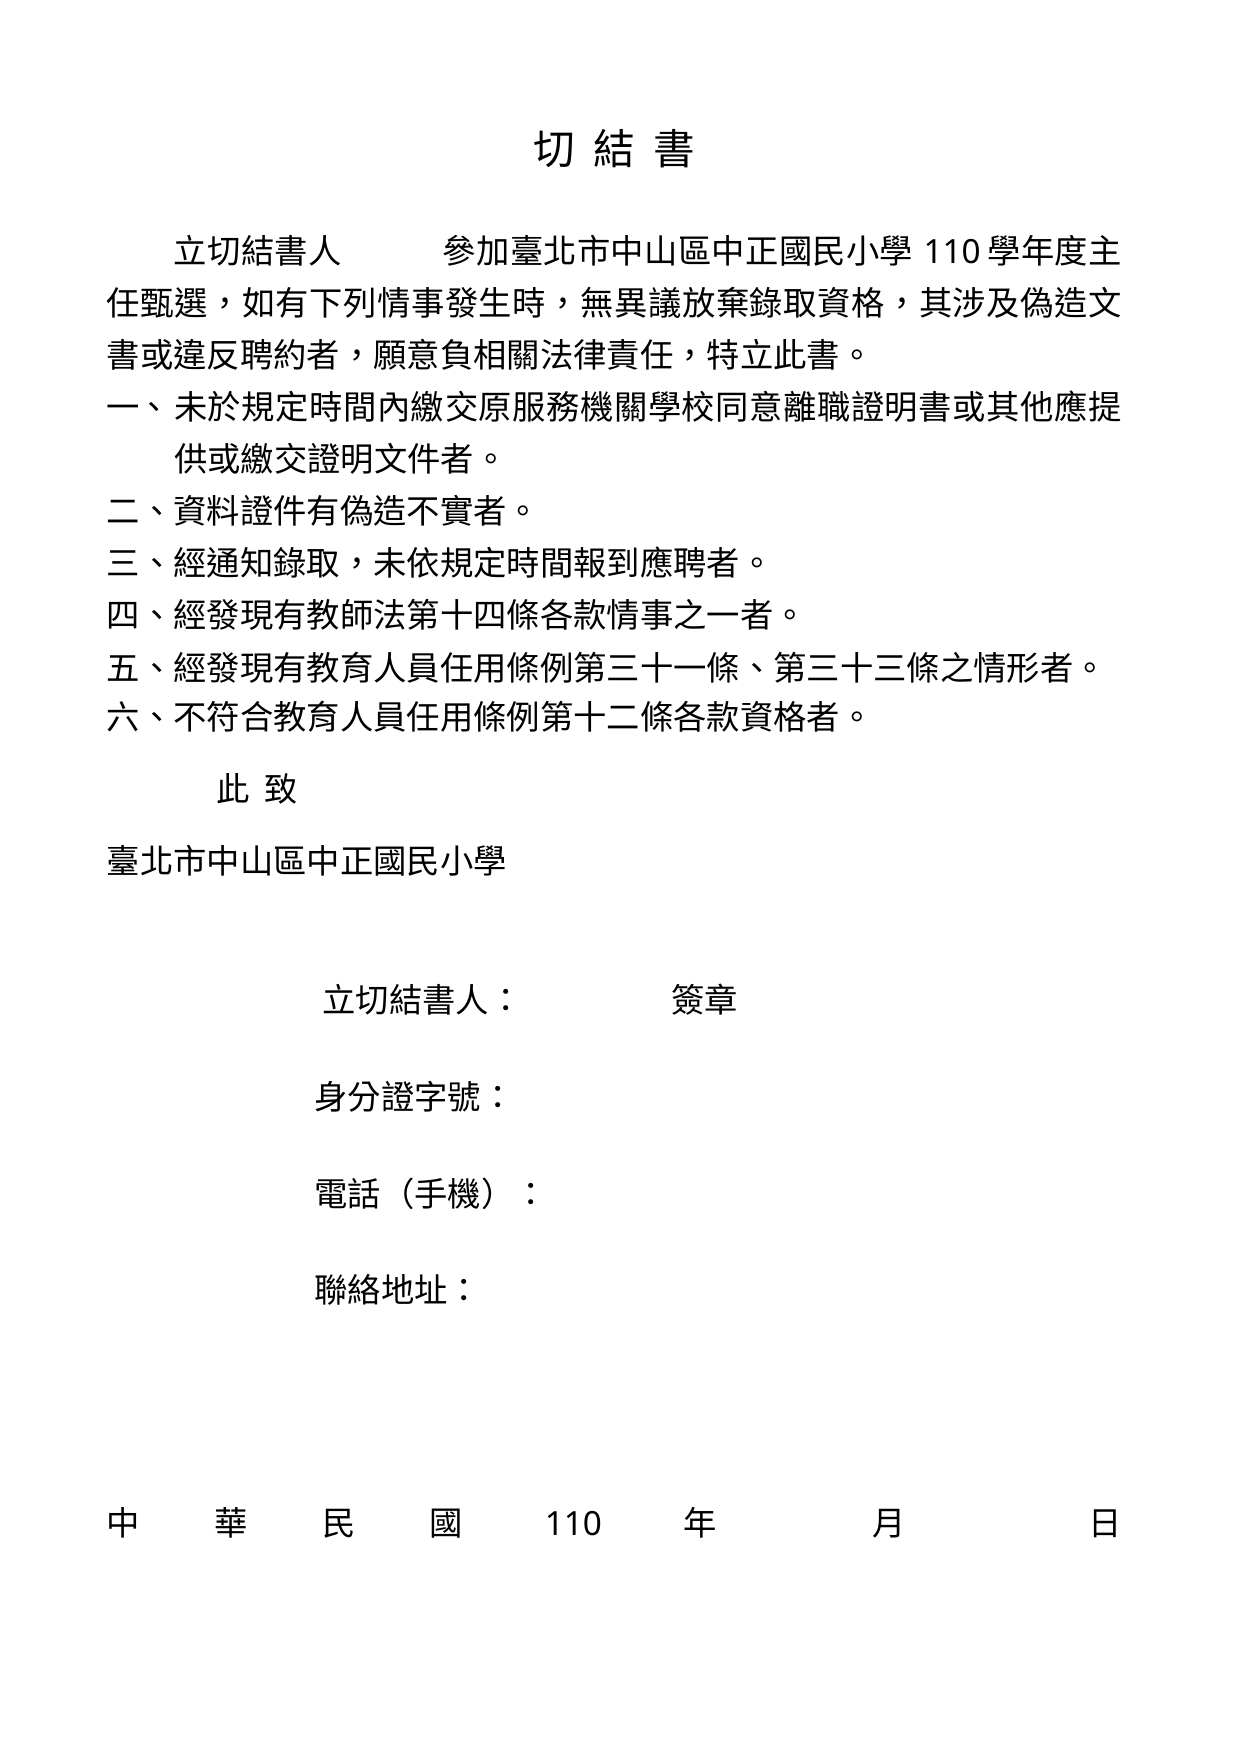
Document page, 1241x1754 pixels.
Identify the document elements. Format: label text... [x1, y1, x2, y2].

text 切 結 書 [106, 116, 1122, 176]
text 立切結書人 參加臺北市中山區中正國民小學110學年度主任甄選，如有下列情事發生時，無異議放棄錄取資格，其涉及偽造文書或違反聘約者，願意負相關法律責任，特立此書。 [106, 222, 1122, 378]
text 六、不符合教育人員任用條例第十二條各款資格者。 [106, 690, 1122, 739]
text 聯絡地址： [106, 1264, 1122, 1312]
text 四、經發現有教師法第十四條各款情事之一者。 [106, 586, 1122, 638]
text 立切結書人： 簽章 [106, 974, 1122, 1022]
text 一、 未於規定時間內繳交原服務機關學校同意離職證明書或其他應提供或繳交證明文件者。 [106, 378, 1122, 482]
text 身分證字號： [106, 1071, 1122, 1119]
text 電話（手機）： [106, 1167, 1122, 1216]
text 此 致 [181, 763, 1122, 811]
text 中華民國110年 月 日 [106, 1497, 1122, 1545]
text 二、資料證件有偽造不實者。 [106, 482, 1122, 534]
text 三、經通知錄取，未依規定時間報到應聘者。 [106, 534, 1122, 586]
text 臺北市中山區中正國民小學 [106, 835, 1122, 883]
text 五、經發現有教育人員任用條例第三十一條、第三十三條之情形者。 [106, 638, 1122, 690]
